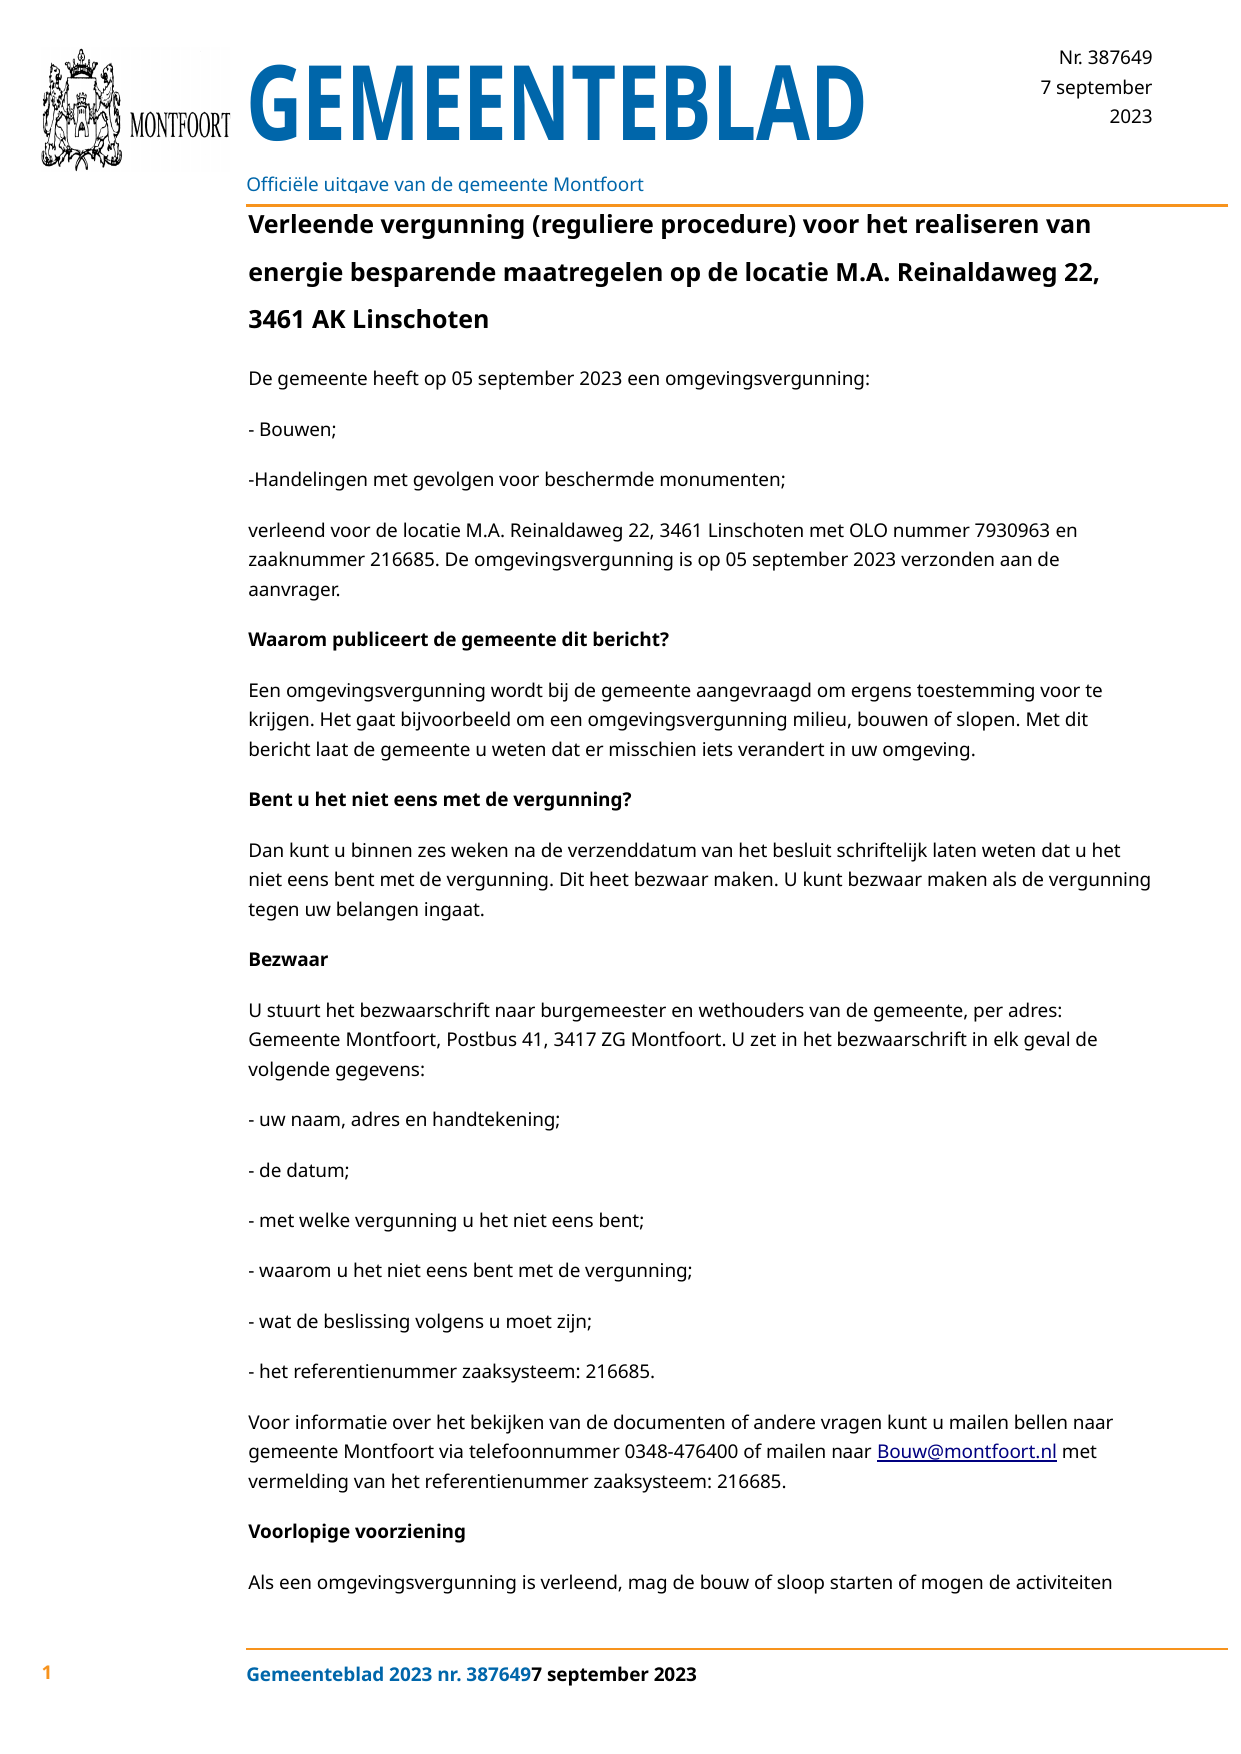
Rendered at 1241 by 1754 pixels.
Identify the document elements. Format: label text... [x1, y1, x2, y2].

text Als een omgevingsvergunning is verleend, mag de bouw of sloop starten of mogen de activiteiten [248, 1569, 1152, 1594]
text - waarom u het niet eens bent met de vergunning; [248, 1258, 1152, 1283]
text Bent u het niet eens met de vergunning? [248, 786, 1152, 812]
text Voorlopige voorziening [248, 1518, 1152, 1544]
text Voor informatie over het bekijken van de documenten of andere vragen kunt u mailen bellen naar gemeente Montfoort via telefoonnummer 0348-476400 of mailen naar Bouw@montfoort.nl met vermelding van het referentienummer zaaksysteem: 216685. [248, 1409, 1152, 1494]
text - wat de beslissing volgens u moet zijn; [248, 1308, 1152, 1334]
text Bezwaar [248, 946, 1152, 972]
text Waarom publiceert de gemeente dit bericht? [248, 626, 1152, 652]
text - de datum; [248, 1157, 1152, 1182]
text - uw naam, adres en handtekening; [248, 1106, 1152, 1132]
text U stuurt het bezwaarschrift naar burgemeester en wethouders van de gemeente, per adres: Gemeente Montfoort, Postbus 41, 3417 ZG Montfoort. U zet in het bezwaarschrift in elk geval de volgende gegevens: [248, 997, 1152, 1082]
text De gemeente heeft op 05 september 2023 een omgevingsvergunning: [248, 366, 1152, 391]
text Verleende vergunning (reguliere procedure) voor het realiseren van energie besparende maatregelen op de locatie M.A. Reinaldaweg 22, 3461 AK Linschoten [248, 207, 1152, 336]
text - Bouwen; [248, 416, 1152, 442]
text verleend voor de locatie M.A. Reinaldaweg 22, 3461 Linschoten met OLO nummer 7930963 en zaaknummer 216685. De omgevingsvergunning is op 05 september 2023 verzonden aan de aanvrager. [248, 517, 1152, 602]
text - met welke vergunning u het niet eens bent; [248, 1207, 1152, 1233]
text -Handelingen met gevolgen voor beschermde monumenten; [248, 466, 1152, 492]
text - het referentienummer zaaksysteem: 216685. [248, 1358, 1152, 1384]
text Dan kunt u binnen zes weken na de verzenddatum van het besluit schriftelijk laten weten dat u het niet eens bent met de vergunning. Dit heet bezwaar maken. U kunt bezwaar maken als de vergunning tegen uw belangen ingaat. [248, 837, 1152, 922]
text Een omgevingsvergunning wordt bij de gemeente aangevraagd om ergens toestemming voor te krijgen. Het gaat bijvoorbeeld om een omgevingsvergunning milieu, bouwen of slopen. Met dit bericht laat de gemeente u weten dat er misschien iets verandert in uw omgeving. [248, 677, 1152, 762]
picture [41, 47, 231, 172]
